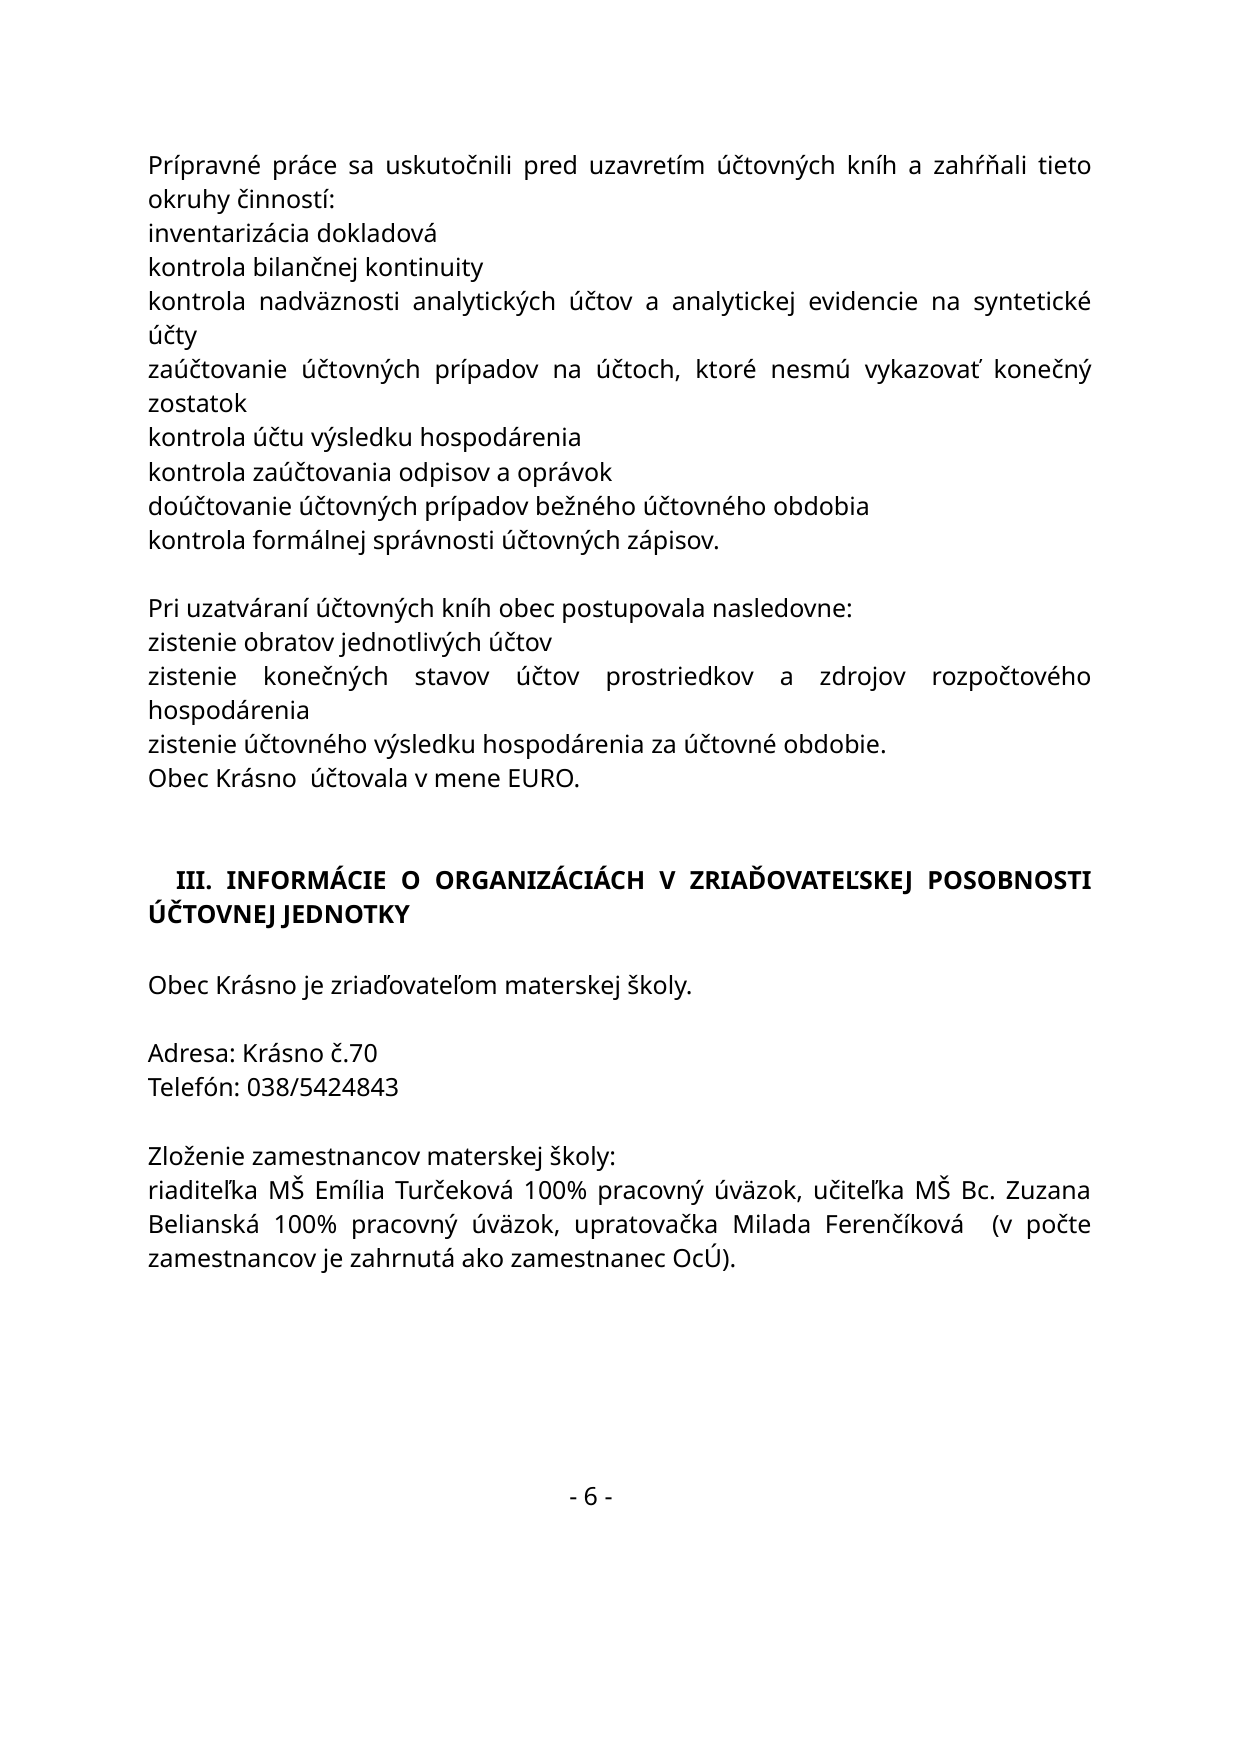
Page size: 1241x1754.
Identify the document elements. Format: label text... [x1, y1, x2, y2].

text Obec Krásno je zriaďovateľom materskej školy. [148, 968, 1092, 1002]
text Obec Krásno účtovala v mene EURO. [148, 761, 1092, 795]
text zaúčtovanie účtovných prípadov na účtoch, ktoré nesmú vykazovať konečný zostatok [148, 352, 1092, 420]
text zistenie obratov jednotlivých účtov [148, 624, 1092, 658]
text Zloženie zamestnancov materskej školy: [148, 1138, 1092, 1172]
text kontrola bilančnej kontinuity [148, 250, 1092, 284]
text kontrola formálnej správnosti účtovných zápisov. [148, 522, 1092, 556]
text doúčtovanie účtovných prípadov bežného účtovného obdobia [148, 488, 1092, 522]
text inventarizácia dokladová [148, 216, 1092, 250]
text zistenie účtovného výsledku hospodárenia za účtovné obdobie. [148, 727, 1092, 761]
text kontrola zaúčtovania odpisov a oprávok [148, 454, 1092, 488]
text zistenie konečných stavov účtov prostriedkov a zdrojov rozpočtového hospodárenia [148, 658, 1092, 727]
text Prípravné práce sa uskutočnili pred uzavretím účtovných kníh a zahŕňali tieto okruhy činností: [148, 148, 1092, 216]
text riaditeľka MŠ Emília Turčeková 100% pracovný úväzok, učiteľka MŠ Bc. Zuzana Belianská 100% pracovný úväzok, upratovačka Milada Ferenčíková (v počte zamestnancov je zahrnutá ako zamestnanec OcÚ). [148, 1172, 1092, 1274]
text - 6 - [148, 1479, 1092, 1513]
text Pri uzatváraní účtovných kníh obec postupovala nasledovne: [148, 590, 1092, 624]
text Telefón: 038/5424843 [148, 1070, 1092, 1104]
text kontrola nadväznosti analytických účtov a analytickej evidencie na syntetické účty [148, 284, 1092, 352]
text Adresa: Krásno č.70 [148, 1036, 1092, 1070]
text kontrola účtu výsledku hospodárenia [148, 420, 1092, 454]
text III. INFORMÁCIE O ORGANIZÁCIÁCH V ZRIAĎOVATEĽSKEJ POSOBNOSTI ÚČTOVNEJ JEDNOTKY [148, 863, 1092, 931]
